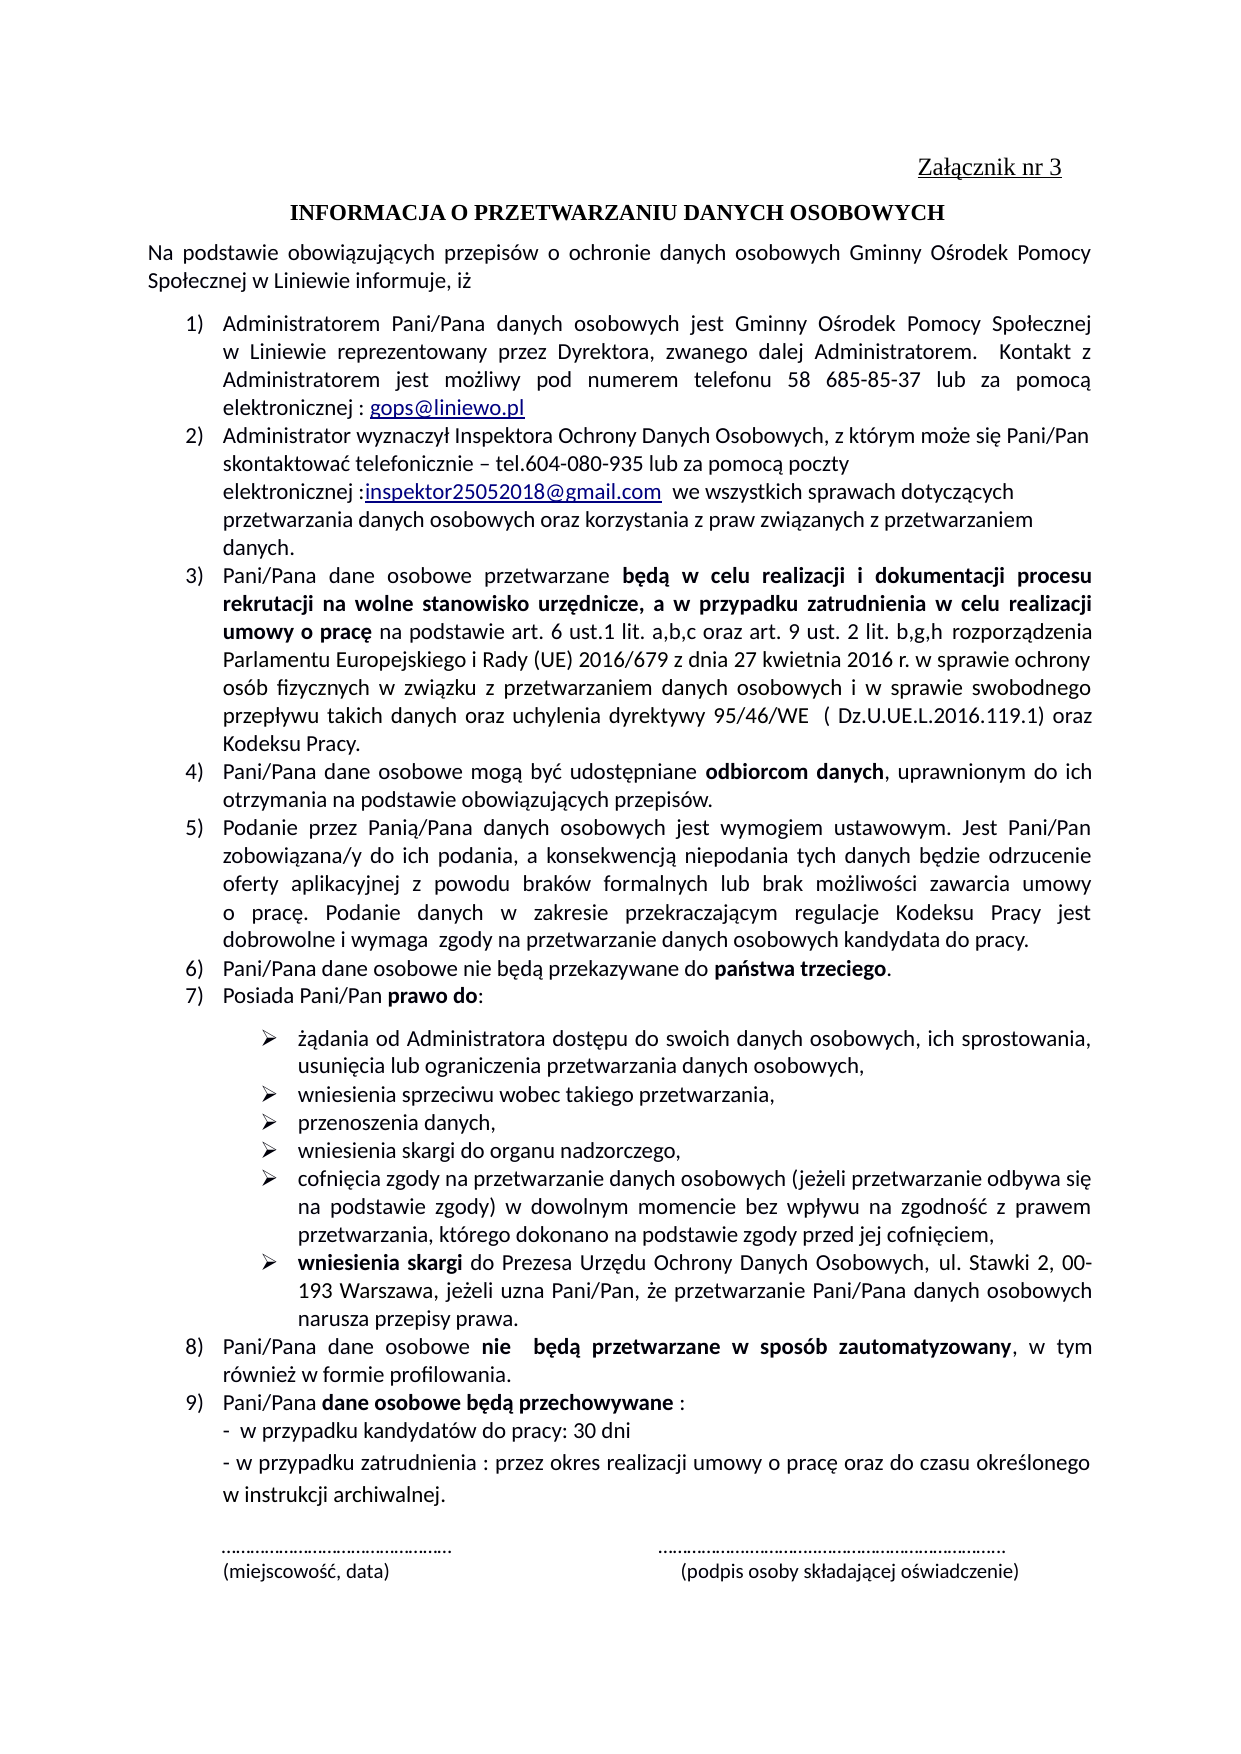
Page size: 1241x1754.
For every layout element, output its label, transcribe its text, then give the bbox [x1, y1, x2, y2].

list Administrator wyznaczył Inspektora Ochrony Danych Osobowych, z którym może się Pani/Pan skontaktować telefonicznie – tel.604-080-935 lub za pomocą poczty elektronicznej :inspektor25052018@gmail.com we wszystkich sprawach dotyczących przetwarzania danych osobowych oraz korzystania z praw związanych z przetwarzaniem danych. [185, 421, 1093, 561]
text INFORMACJA O PRZETWARZANIU DANYCH OSOBOWYCH [148, 199, 1093, 225]
list cofnięcia zgody na przetwarzanie danych osobowych (jeżeli przetwarzanie odbywa się na podstawie zgody) w dowolnym momencie bez wpływu na zgodność z prawem przetwarzania, którego dokonano na podstawie zgody przed jej cofnięciem, [260, 1164, 1093, 1248]
list wniesienia sprzeciwu wobec takiego przetwarzania, [260, 1080, 1093, 1108]
list Pani/Pana dane osobowe przetwarzane będą w celu realizacji i dokumentacji procesu rekrutacji na wolne stanowisko urzędnicze, a w przypadku zatrudnienia w celu realizacji umowy o pracę na podstawie art. 6 ust.1 lit. a,b,c oraz art. 9 ust. 2 lit. b,g,h rozporządzenia Parlamentu Europejskiego i Rady (UE) 2016/679 z dnia 27 kwietnia 2016 r. w sprawie ochrony osób fizycznych w związku z przetwarzaniem danych osobowych i w sprawie swobodnego przepływu takich danych oraz uchylenia dyrektywy 95/46/WE ( Dz.U.UE.L.2016.119.1) oraz Kodeksu Pracy. [185, 561, 1093, 757]
text Załącznik nr 3 [148, 152, 1093, 181]
list - w przypadku kandydatów do pracy: 30 dni [185, 1416, 1093, 1444]
list Podanie przez Panią/Pana danych osobowych jest wymogiem ustawowym. Jest Pani/Pan zobowiązana/y do ich podania, a konsekwencją niepodania tych danych będzie odrzucenie oferty aplikacyjnej z powodu braków formalnych lub brak możliwości zawarcia umowy o pracę. Podanie danych w zakresie przekraczającym regulacje Kodeksu Pracy jest dobrowolne i wymaga zgody na przetwarzanie danych osobowych kandydata do pracy. [185, 813, 1093, 954]
list żądania od Administratora dostępu do swoich danych osobowych, ich sprostowania, usunięcia lub ograniczenia przetwarzania danych osobowych, [260, 1024, 1093, 1080]
list Pani/Pana dane osobowe nie będą przekazywane do państwa trzeciego. [185, 954, 1093, 982]
list Pani/Pana dane osobowe będą przechowywane : [185, 1388, 1093, 1416]
list Pani/Pana dane osobowe mogą być udostępniane odbiorcom danych, uprawnionym do ich otrzymania na podstawie obowiązujących przepisów. [185, 757, 1093, 813]
list wniesienia skargi do Prezesa Urzędu Ochrony Danych Osobowych, ul. Stawki 2, 00-193 Warszawa, jeżeli uzna Pani/Pan, że przetwarzanie Pani/Pana danych osobowych narusza przepisy prawa. [260, 1248, 1093, 1332]
list przenoszenia danych, [260, 1108, 1093, 1136]
list Administratorem Pani/Pana danych osobowych jest Gminny Ośrodek Pomocy Społecznej w Liniewie reprezentowany przez Dyrektora, zwanego dalej Administratorem. Kontakt z Administratorem jest możliwy pod numerem telefonu 58 685-85-37 lub za pomocą elektronicznej : gops@liniewo.pl [185, 309, 1093, 421]
list - w przypadku zatrudnienia : przez okres realizacji umowy o pracę oraz do czasu określonego w instrukcji archiwalnej. [185, 1448, 1093, 1508]
list Posiada Pani/Pan prawo do: [185, 982, 1093, 1010]
list Pani/Pana dane osobowe nie będą przetwarzane w sposób zautomatyzowany, w tym również w formie profilowania. [185, 1332, 1093, 1388]
list wniesienia skargi do organu nadzorczego, [260, 1136, 1093, 1164]
text ………………………………………… ……………….…………..………………………………... [148, 1533, 1093, 1559]
text (miejscowość, data) (podpis osoby składającej oświadczenie) [148, 1559, 1093, 1584]
text Na podstawie obowiązujących przepisów o ochronie danych osobowych Gminny Ośrodek Pomocy Społecznej w Liniewie informuje, iż [148, 238, 1093, 294]
